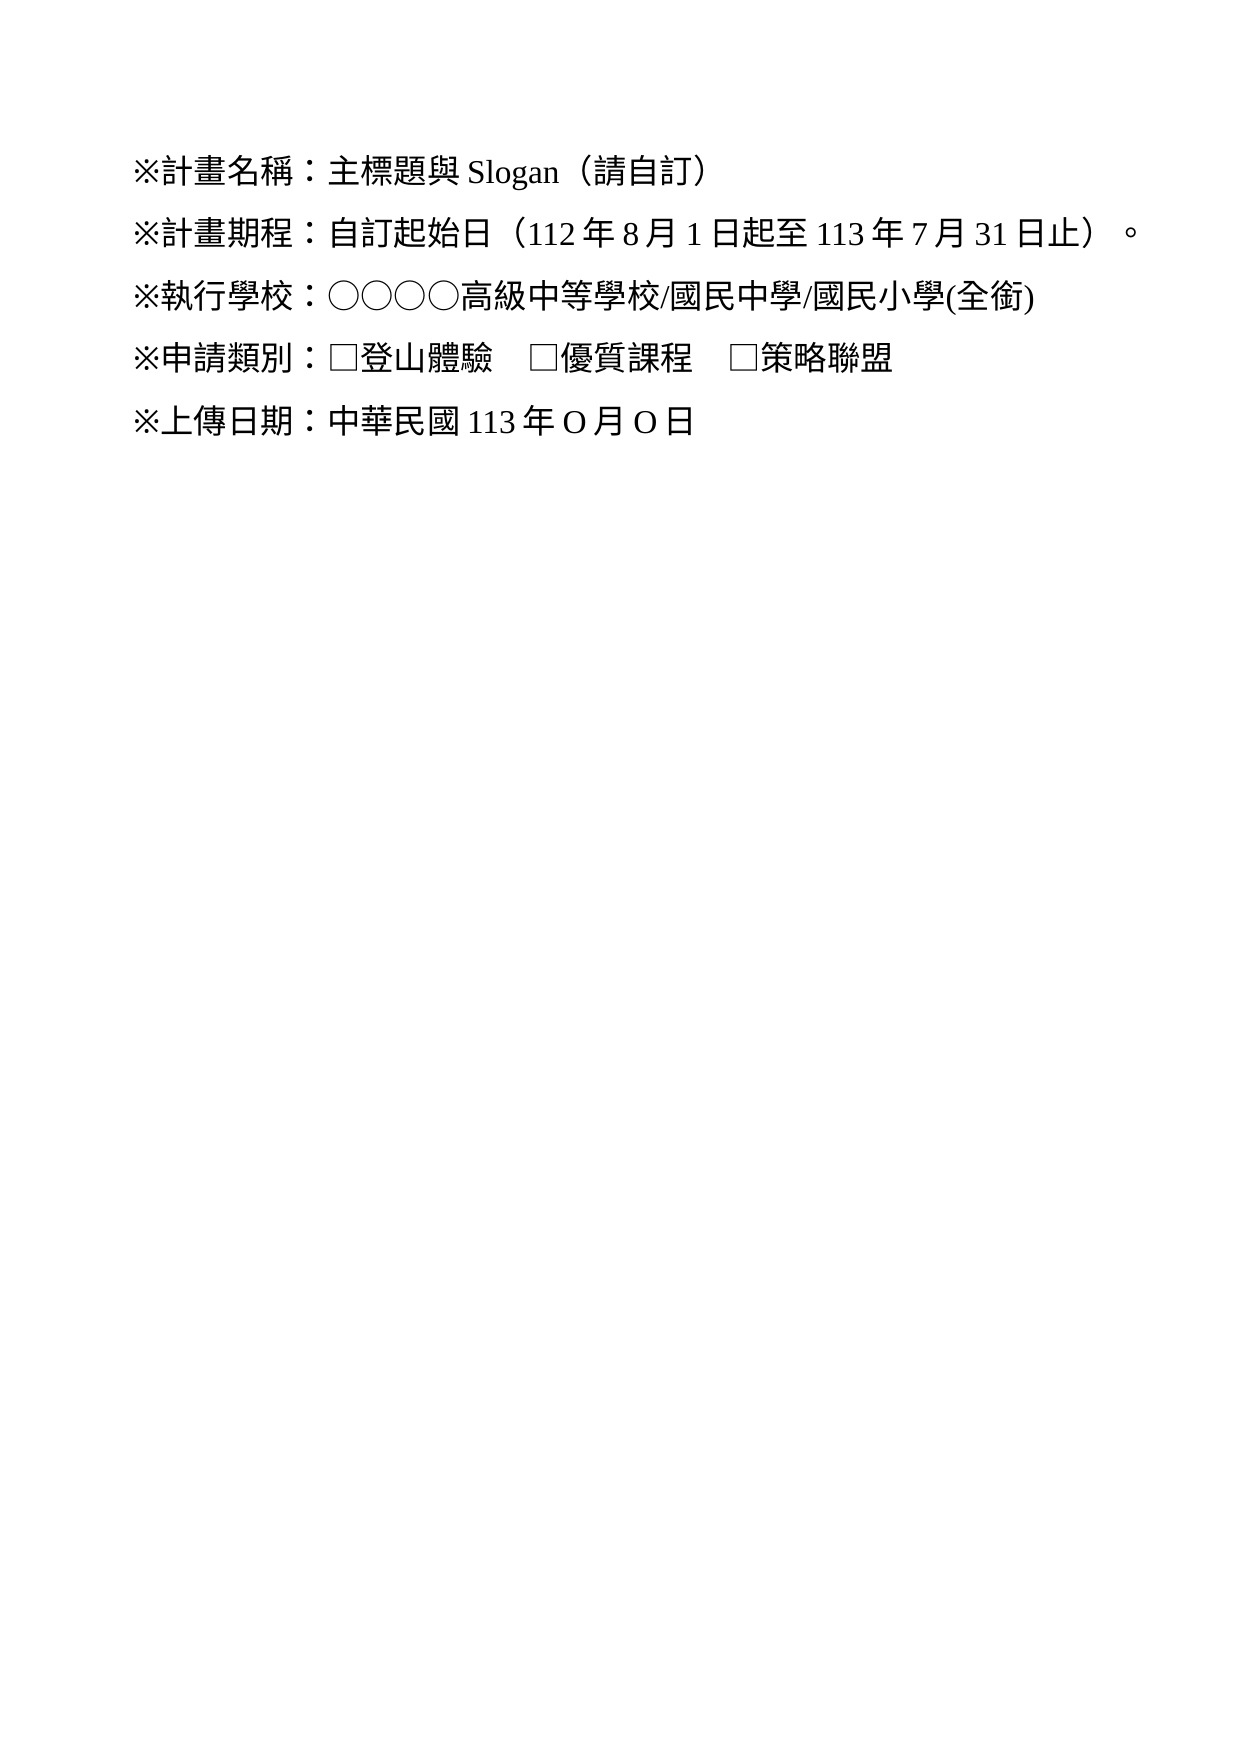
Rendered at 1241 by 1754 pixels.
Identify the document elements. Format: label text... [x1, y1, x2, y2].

text ※計畫名稱：主標題與Slogan（請自訂） [133, 127, 1122, 189]
text ※執行學校：○○○○高級中等學校/國民中學/國民小學(全銜) [133, 252, 1122, 314]
text ※上傳日期：中華民國113年O月O日 [133, 377, 1122, 439]
text ※計畫期程：自訂起始日（112年8月1日起至113年7月31日止）。 [133, 189, 1122, 252]
text ※申請類別：□登山體驗 □優質課程 □策略聯盟 [133, 314, 1122, 377]
